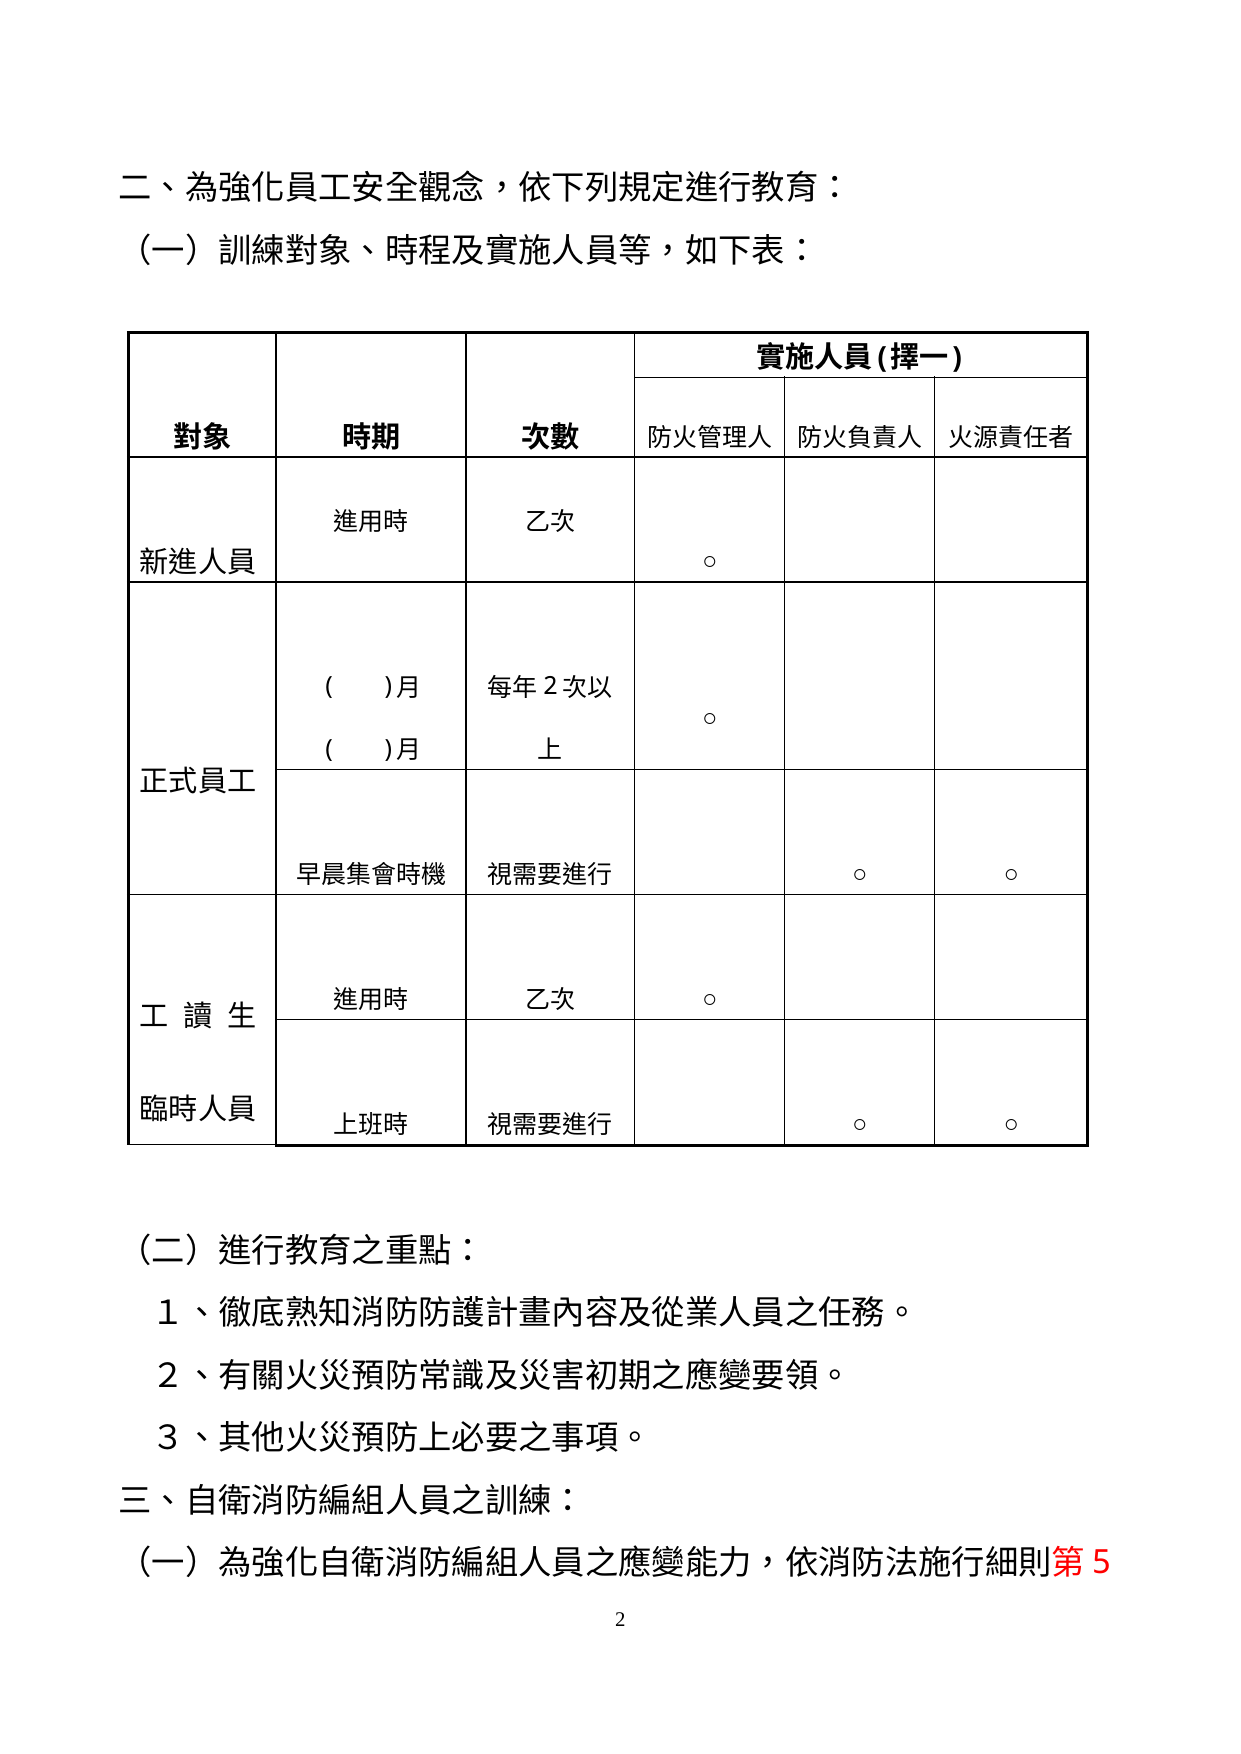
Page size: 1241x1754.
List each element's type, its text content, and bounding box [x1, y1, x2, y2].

table_cell 進用時 [277, 895, 465, 1018]
table_cell [785, 458, 934, 581]
table_cell ○ [935, 1020, 1086, 1143]
table_cell [935, 458, 1086, 581]
table_cell [785, 895, 934, 1018]
table_cell ○ [785, 1020, 934, 1143]
table_header 次數 [467, 334, 634, 456]
table_cell ○ [935, 770, 1086, 893]
text （一）為強化自衛消防編組人員之應變能力，依消防法施行細則第5 [118, 1518, 1122, 1581]
table_cell ○ [635, 458, 784, 581]
table_cell 視需要進行 [467, 770, 634, 893]
table_cell 乙次 [467, 895, 634, 1018]
table_cell ○ [635, 895, 784, 1018]
table_cell 視需要進行 [467, 1020, 634, 1143]
table_cell ○ [785, 770, 934, 893]
text 二、為強化員工安全觀念，依下列規定進行教育： [118, 143, 1122, 206]
table_cell 工 讀 生 臨時人員 [130, 895, 275, 1143]
table_cell 每年2次以上 [467, 583, 634, 768]
table_header 時期 [277, 334, 465, 456]
table_cell 乙次 [467, 458, 634, 581]
table_cell 早晨集會時機 [277, 770, 465, 893]
table_cell [935, 895, 1086, 1018]
table_cell 進用時 [277, 458, 465, 581]
table_cell [635, 770, 784, 893]
text 三、自衛消防編組人員之訓練： [118, 1456, 1122, 1518]
table_header 對象 [130, 334, 275, 456]
table_cell [935, 583, 1086, 768]
text ３、其他火災預防上必要之事項。 [151, 1393, 1122, 1456]
table_cell 防火管理人 [635, 378, 784, 456]
text １、徹底熟知消防防護計畫內容及從業人員之任務。 [151, 1268, 1122, 1331]
table_cell 正式員工 [130, 583, 275, 893]
text ２、有關火災預防常識及災害初期之應變要領。 [151, 1331, 1122, 1393]
table_header 實施人員(擇一) [635, 334, 1086, 376]
text （二）進行教育之重點： [118, 1206, 1122, 1268]
table_cell 新進人員 [130, 458, 275, 581]
table_cell 防火負責人 [785, 378, 934, 456]
table_cell [635, 1020, 784, 1143]
table_cell [785, 583, 934, 768]
table_cell 上班時 [277, 1020, 465, 1143]
table_cell ○ [635, 583, 784, 768]
text （一）訓練對象、時程及實施人員等，如下表： [118, 206, 1122, 268]
table_cell 火源責任者 [935, 378, 1086, 456]
table_cell ( )月 ( )月 [277, 583, 465, 768]
